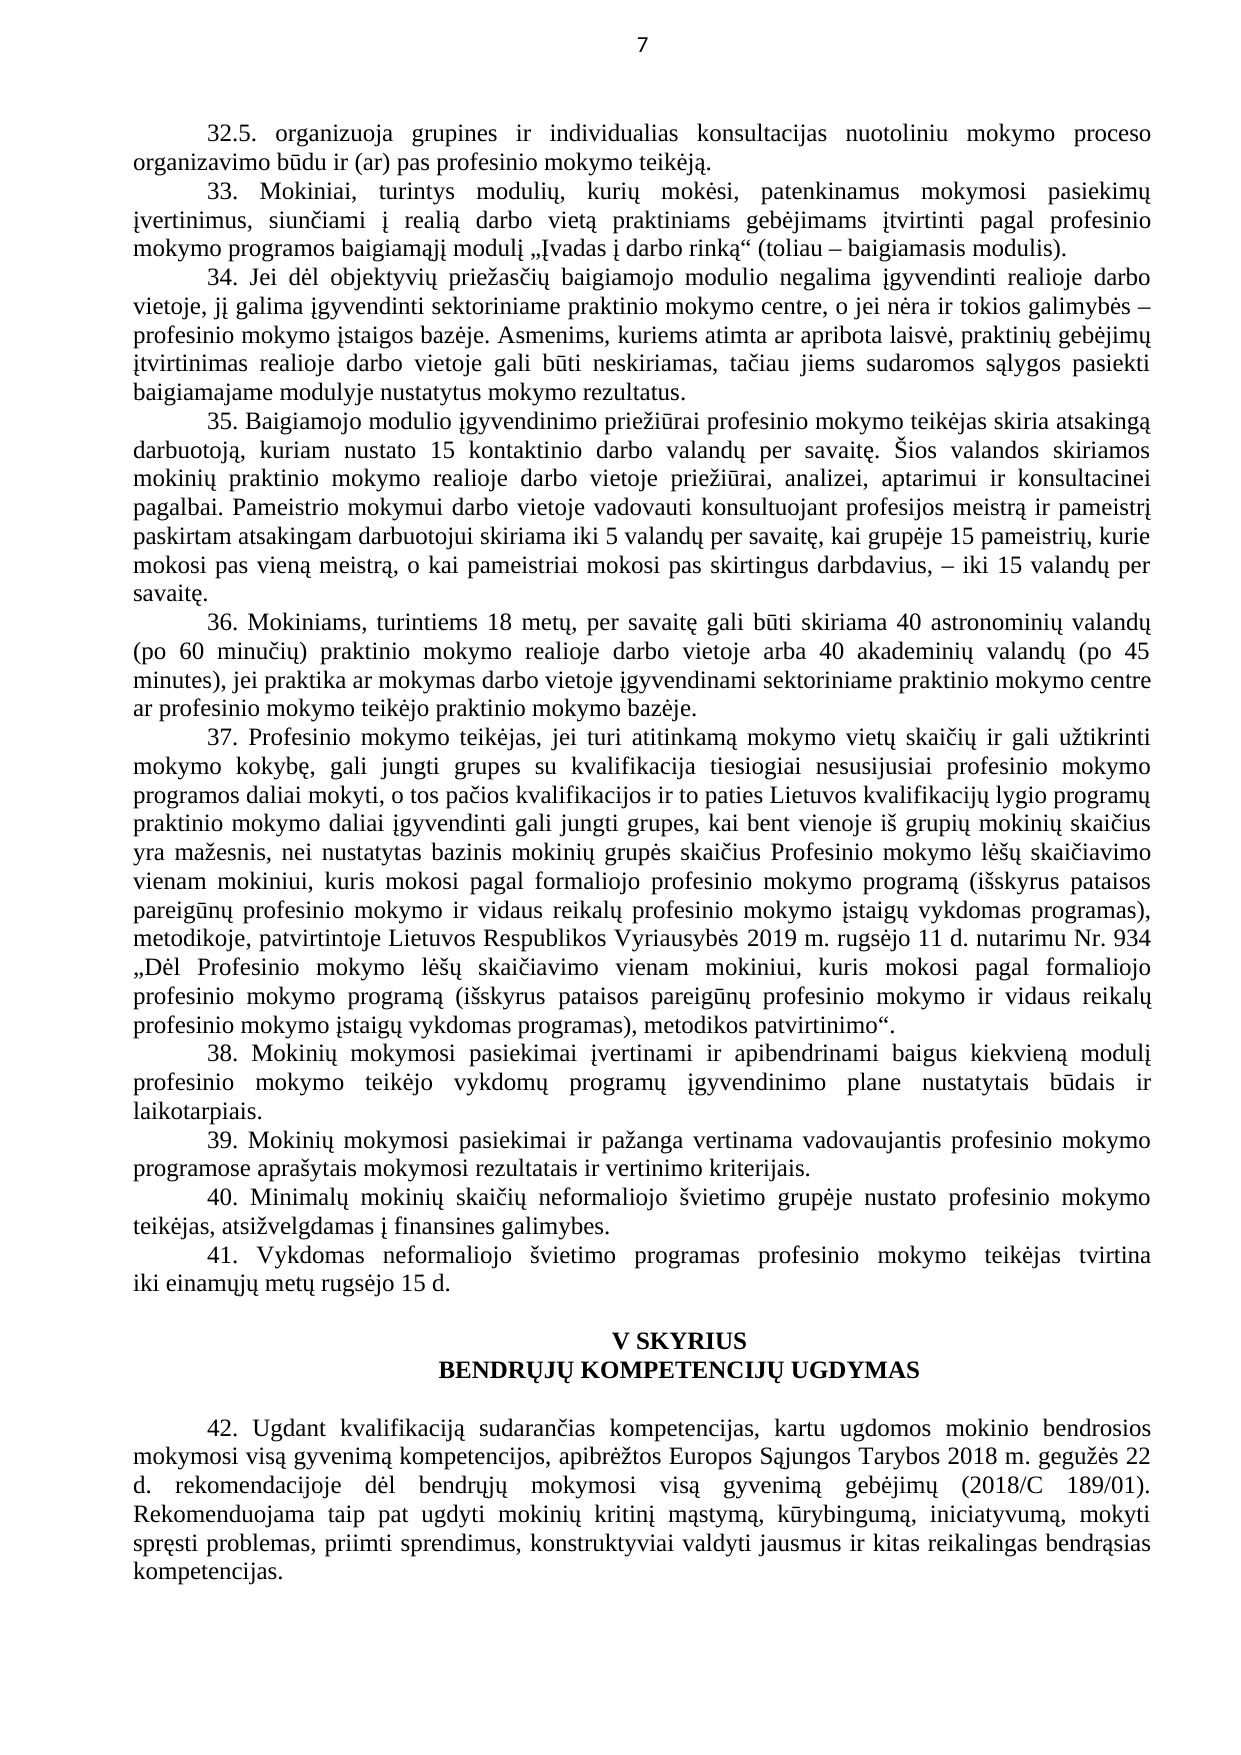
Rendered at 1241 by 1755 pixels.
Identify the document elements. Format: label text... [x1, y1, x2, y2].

text 32.5. organizuoja grupines ir individualias konsultacijas nuotoliniu mokymo proceso organizavimo būdu ir (ar) pas profesinio mokymo teikėją. [133, 118, 1152, 176]
text 40. Minimalų mokinių skaičių neformaliojo švietimo grupėje nustato profesinio mokymo teikėjas, atsižvelgdamas į finansines galimybes. [133, 1182, 1152, 1240]
text 35. Baigiamojo modulio įgyvendinimo priežiūrai profesinio mokymo teikėjas skiria atsakingą darbuotoją, kuriam nustato 15 kontaktinio darbo valandų per savaitę. Šios valandos skiriamos mokinių praktinio mokymo realioje darbo vietoje priežiūrai, analizei, aptarimui ir konsultacinei pagalbai. Pameistrio mokymui darbo vietoje vadovauti konsultuojant profesijos meistrą ir pameistrį paskirtam atsakingam darbuotojui skiriama iki 5 valandų per savaitę, kai grupėje 15 pameistrių, kurie mokosi pas vieną meistrą, o kai pameistriai mokosi pas skirtingus darbdavius, – iki 15 valandų per savaitę. [133, 406, 1152, 607]
text 34. Jei dėl objektyvių priežasčių baigiamojo modulio negalima įgyvendinti realioje darbo vietoje, jį galima įgyvendinti sektoriniame praktinio mokymo centre, o jei nėra ir tokios galimybės – profesinio mokymo įstaigos bazėje. Asmenims, kuriems atimta ar apribota laisvė, praktinių gebėjimų įtvirtinimas realioje darbo vietoje gali būti neskiriamas, tačiau jiems sudaromos sąlygos pasiekti baigiamajame modulyje nustatytus mokymo rezultatus. [133, 262, 1152, 406]
text 37. Profesinio mokymo teikėjas, jei turi atitinkamą mokymo vietų skaičių ir gali užtikrinti mokymo kokybę, gali jungti grupes su kvalifikacija tiesiogiai nesusijusiai profesinio mokymo programos daliai mokyti, o tos pačios kvalifikacijos ir to paties Lietuvos kvalifikacijų lygio programų praktinio mokymo daliai įgyvendinti gali jungti grupes, kai bent vienoje iš grupių mokinių skaičius yra mažesnis, nei nustatytas bazinis mokinių grupės skaičius Profesinio mokymo lėšų skaičiavimo vienam mokiniui, kuris mokosi pagal formaliojo profesinio mokymo programą (išskyrus pataisos pareigūnų profesinio mokymo ir vidaus reikalų profesinio mokymo įstaigų vykdomas programas), metodikoje, patvirtintoje Lietuvos Respublikos Vyriausybės 2019 m. rugsėjo 11 d. nutarimu Nr. 934 „Dėl Profesinio mokymo lėšų skaičiavimo vienam mokiniui, kuris mokosi pagal formaliojo profesinio mokymo programą (išskyrus pataisos pareigūnų profesinio mokymo ir vidaus reikalų profesinio mokymo įstaigų vykdomas programas), metodikos patvirtinimo“. [133, 722, 1152, 1038]
text 38. Mokinių mokymosi pasiekimai įvertinami ir apibendrinami baigus kiekvieną modulį profesinio mokymo teikėjo vykdomų programų įgyvendinimo plane nustatytais būdais ir laikotarpiais. [133, 1038, 1152, 1125]
text V SKYRIUS [133, 1326, 1152, 1355]
text 33. Mokiniai, turintys modulių, kurių mokėsi, patenkinamus mokymosi pasiekimų įvertinimus, siunčiami į realią darbo vietą praktiniams gebėjimams įtvirtinti pagal profesinio mokymo programos baigiamąjį modulį „Įvadas į darbo rinką“ (toliau – baigiamasis modulis). [133, 176, 1152, 262]
text 39. Mokinių mokymosi pasiekimai ir pažanga vertinama vadovaujantis profesinio mokymo programose aprašytais mokymosi rezultatais ir vertinimo kriterijais. [133, 1125, 1152, 1182]
text 42. Ugdant kvalifikaciją sudarančias kompetencijas, kartu ugdomos mokinio bendrosios mokymosi visą gyvenimą kompetencijos, apibrėžtos Europos Sąjungos Tarybos 2018 m. gegužės 22 d. rekomendacijoje dėl bendrųjų mokymosi visą gyvenimą gebėjimų (2018/C 189/01). Rekomenduojama taip pat ugdyti mokinių kritinį mąstymą, kūrybingumą, iniciatyvumą, mokyti spręsti problemas, priimti sprendimus, konstruktyviai valdyti jausmus ir kitas reikalingas bendrąsias kompetencijas. [133, 1413, 1152, 1585]
text 41. Vykdomas neformaliojo švietimo programas profesinio mokymo teikėjas tvirtina iki einamųjų metų rugsėjo 15 d. [133, 1240, 1152, 1297]
text 36. Mokiniams, turintiems 18 metų, per savaitę gali būti skiriama 40 astronominių valandų (po 60 minučių) praktinio mokymo realioje darbo vietoje arba 40 akademinių valandų (po 45 minutes), jei praktika ar mokymas darbo vietoje įgyvendinami sektoriniame praktinio mokymo centre ar profesinio mokymo teikėjo praktinio mokymo bazėje. [133, 607, 1152, 722]
text BENDRŲJŲ KOMPETENCIJŲ UGDYMAS [133, 1355, 1152, 1384]
